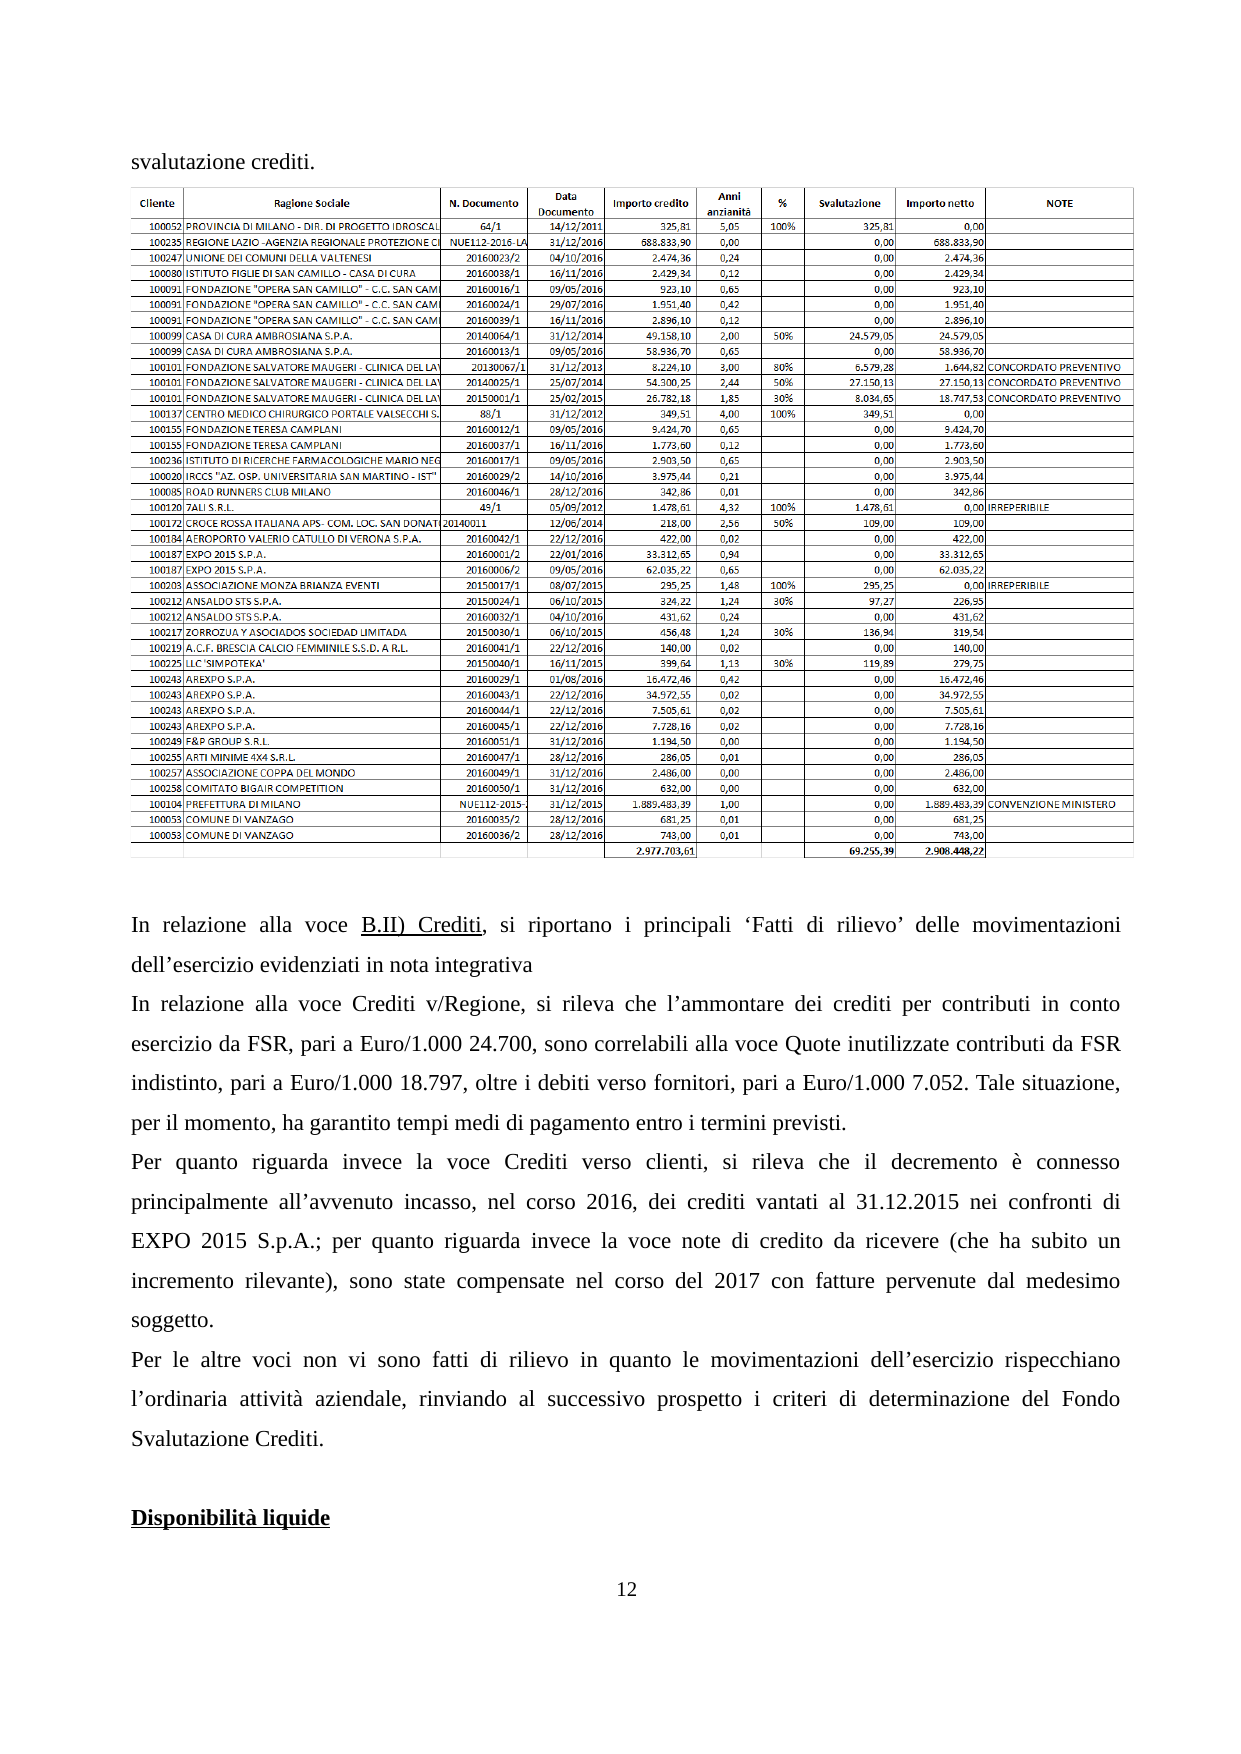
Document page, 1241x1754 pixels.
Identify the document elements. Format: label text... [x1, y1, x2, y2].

text Disponibilità liquide [131, 1504, 1122, 1530]
text In relazione alla voce B.II) Crediti, si riportano i principali ‘Fatti di rilievo’ delle movimentazioni dell’esercizio evidenziati in nota integrativa [131, 912, 1122, 977]
text svalutazione crediti. [131, 148, 1122, 174]
text Per quanto riguarda invece la voce Crediti verso clienti, si rileva che il decremento è connesso principalmente all’avvenuto incasso, nel corso 2016, dei crediti vantati al 31.12.2015 nei confronti di EXPO 2015 S.p.A.; per quanto riguarda invece la voce note di credito da ricevere (che ha subito un incremento rilevante), sono state compensate nel corso del 2017 con fatture pervenute dal medesimo soggetto. [131, 1148, 1122, 1333]
text In relazione alla voce Crediti v/Regione, si rileva che l’ammontare dei crediti per contributi in conto esercizio da FSR, pari a Euro/1.000 24.700, sono correlabili alla voce Quote inutilizzate contributi da FSR indistinto, pari a Euro/1.000 18.797, oltre i debiti verso fornitori, pari a Euro/1.000 7.052. Tale situazione, per il momento, ha garantito tempi medi di pagamento entro i termini previsti. [131, 991, 1122, 1135]
text Per le altre voci non vi sono fatti di rilievo in quanto le movimentazioni dell’esercizio rispecchiano l’ordinaria attività aziendale, rinviando al successivo prospetto i criteri di determinazione del Fondo Svalutazione Crediti. [131, 1346, 1122, 1451]
